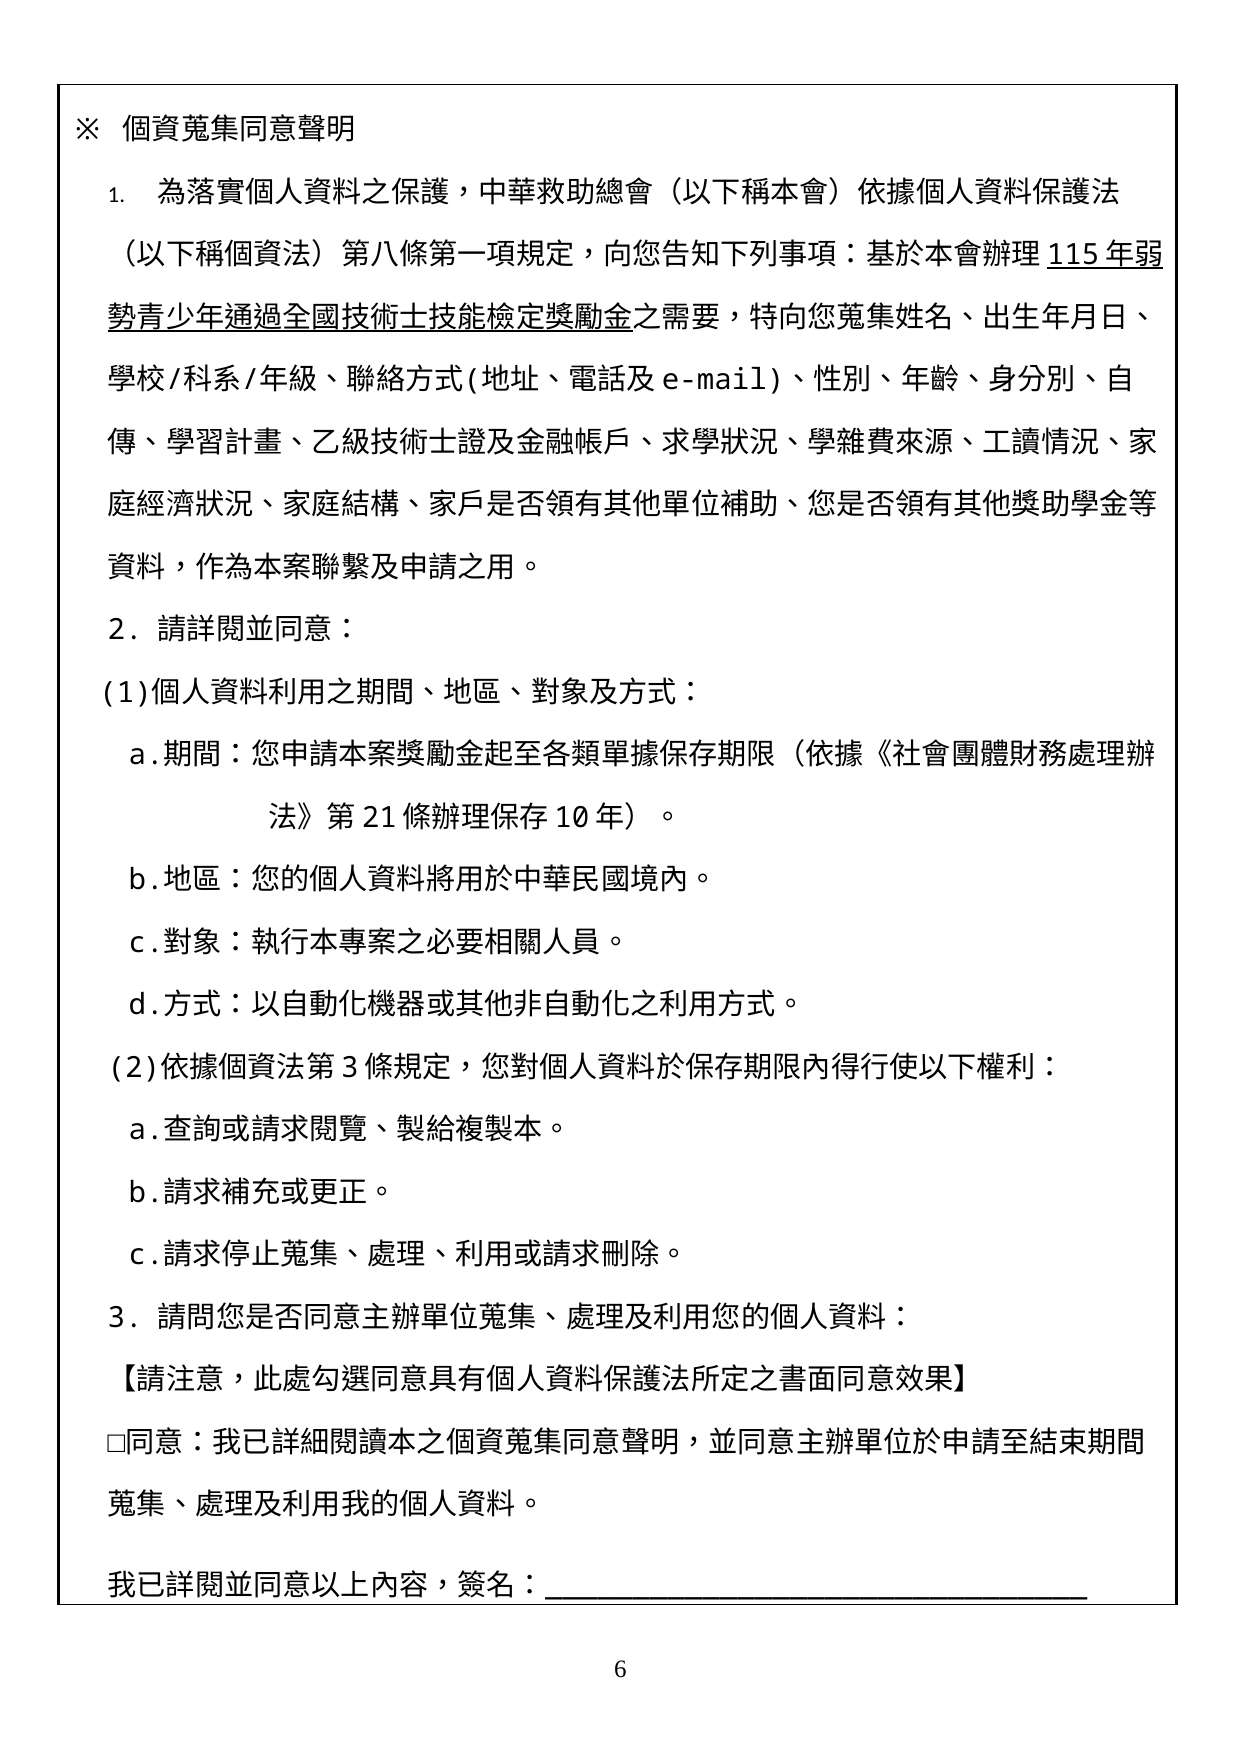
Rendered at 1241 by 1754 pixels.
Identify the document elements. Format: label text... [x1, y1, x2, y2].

table_cell ※ 個資蒐集同意聲明 為落實個人資料之保護，中華救助總會（以下稱本會）依據個人資料保護法（以下稱個資法）第八條第一項規定，向您告知下列事項：基於本會辦理115年弱勢青少年通過全國技術士技能檢定獎勵金之需要，特向您蒐集姓名、出生年月日、學校/科系/年級、聯絡方式(地址、電話及e-mail)、性別、年齡、身分別、自傳、學習計畫、乙級技術士證及金融帳戶、求學狀況、學雜費來源、工讀情況、家庭經濟狀況、家庭結構、家戶是否領有其他單位補助、您是否領有其他獎助學金等資料，作為本案聯繫及申請之用。 請詳閱並同意： (1)個人資料利用之期間、地區、對象及方式： a.期間：您申請本案獎勵金起至各類單據保存期限（依據《社會團體財務處理辦 法》第21條辦理保存10年）。 b.地區：您的個人資料將用於中華民國境內。 c.對象：執行本專案之必要相關人員。 d.方式：以自動化機器或其他非自動化之利用方式。 (2)依據個資法第3條規定，您對個人資料於保存期限內得行使以下權利： a.查詢或請求閱覽、製給複製本。 b.請求補充或更正。 c.請求停止蒐集、處理、利用或請求刪除。 請問您是否同意主辦單位蒐集、處理及利用您的個人資料： 【請注意，此處勾選同意具有個人資料保護法所定之書面同意效果】 □同意：我已詳細閱讀本之個資蒐集同意聲明，並同意主辦單位於申請至結束期間蒐集、處理及利用我的個人資料。 我已詳閱並同意以上內容，簽名：_______________________________ 如您不同意提供上述個人資料，將無法完成本獎勵金之申請。 關於本次活動，蒐集個資如有問題，敬請聯繫： 中華救助總會 林筱真處長 電話：02-2393-4757 E-mail：cares11@cvtc.org.tw [60, 85, 1175, 1604]
